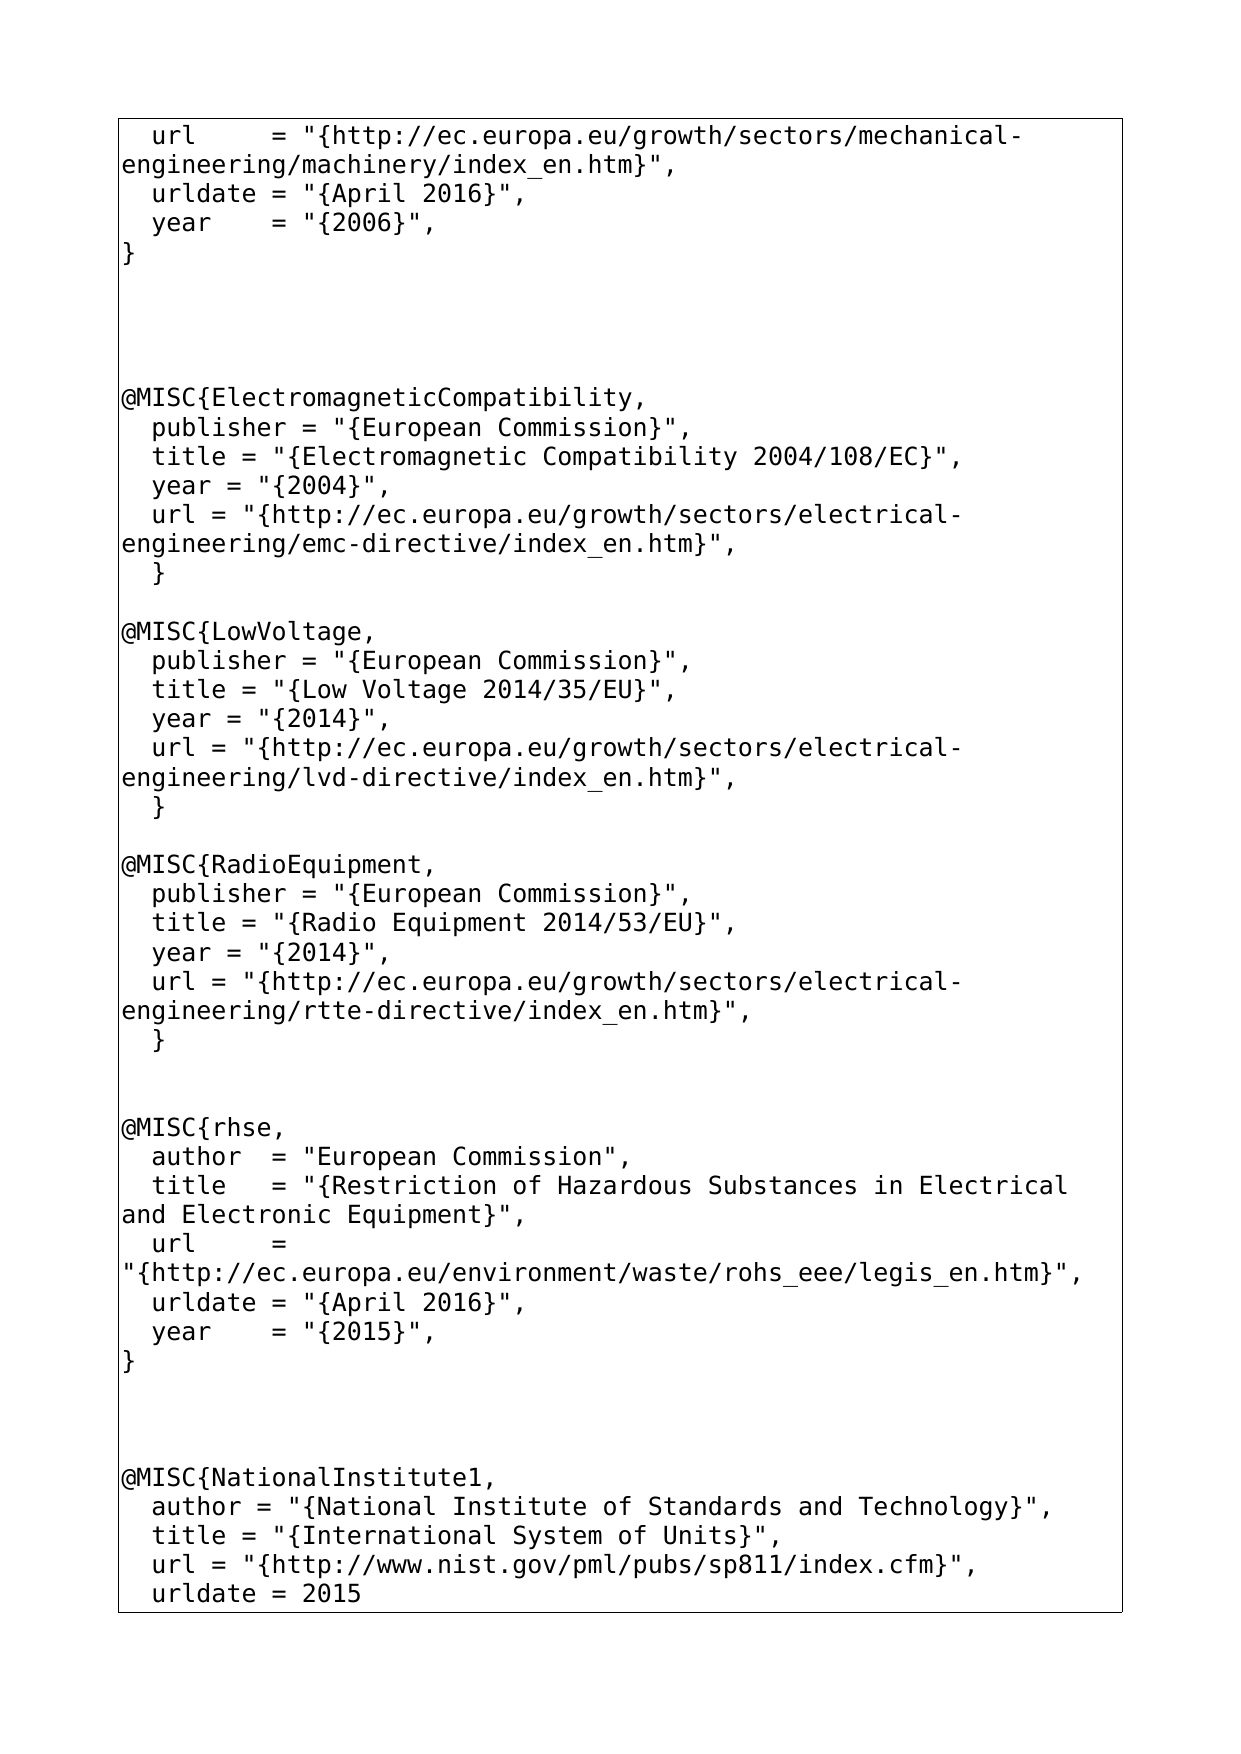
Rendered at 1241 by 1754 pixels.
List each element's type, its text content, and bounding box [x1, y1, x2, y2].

table_header url = "{http://ec.europa.eu/growth/sectors/mechanical-engineering/machinery/index_en.htm}", urldate = "{April 2016}", year = "{2006}", } @MISC{ElectromagneticCompatibility, publisher = "{European Commission}", title = "{Electromagnetic Compatibility 2004/108/EC}", year = "{2004}", url = "{http://ec.europa.eu/growth/sectors/electrical-engineering/emc-directive/index_en.htm}", } @MISC{LowVoltage, publisher = "{European Commission}", title = "{Low Voltage 2014/35/EU}", year = "{2014}", url = "{http://ec.europa.eu/growth/sectors/electrical-engineering/lvd-directive/index_en.htm}", } @MISC{RadioEquipment, publisher = "{European Commission}", title = "{Radio Equipment 2014/53/EU}", year = "{2014}", url = "{http://ec.europa.eu/growth/sectors/electrical-engineering/rtte-directive/index_en.htm}", } @MISC{rhse, author = "European Commission", title = "{Restriction of Hazardous Substances in Electrical and Electronic Equipment}", url = "{http://ec.europa.eu/environment/waste/rohs_eee/legis_en.htm}", urldate = "{April 2016}", year = "{2015}", } @MISC{NationalInstitute1, author = "{National Institute of Standards and Technology}", title = "{International System of Units}", url = "{http://www.nist.gov/pml/pubs/sp811/index.cfm}", urldate = 2015 [119, 119, 1122, 1612]
